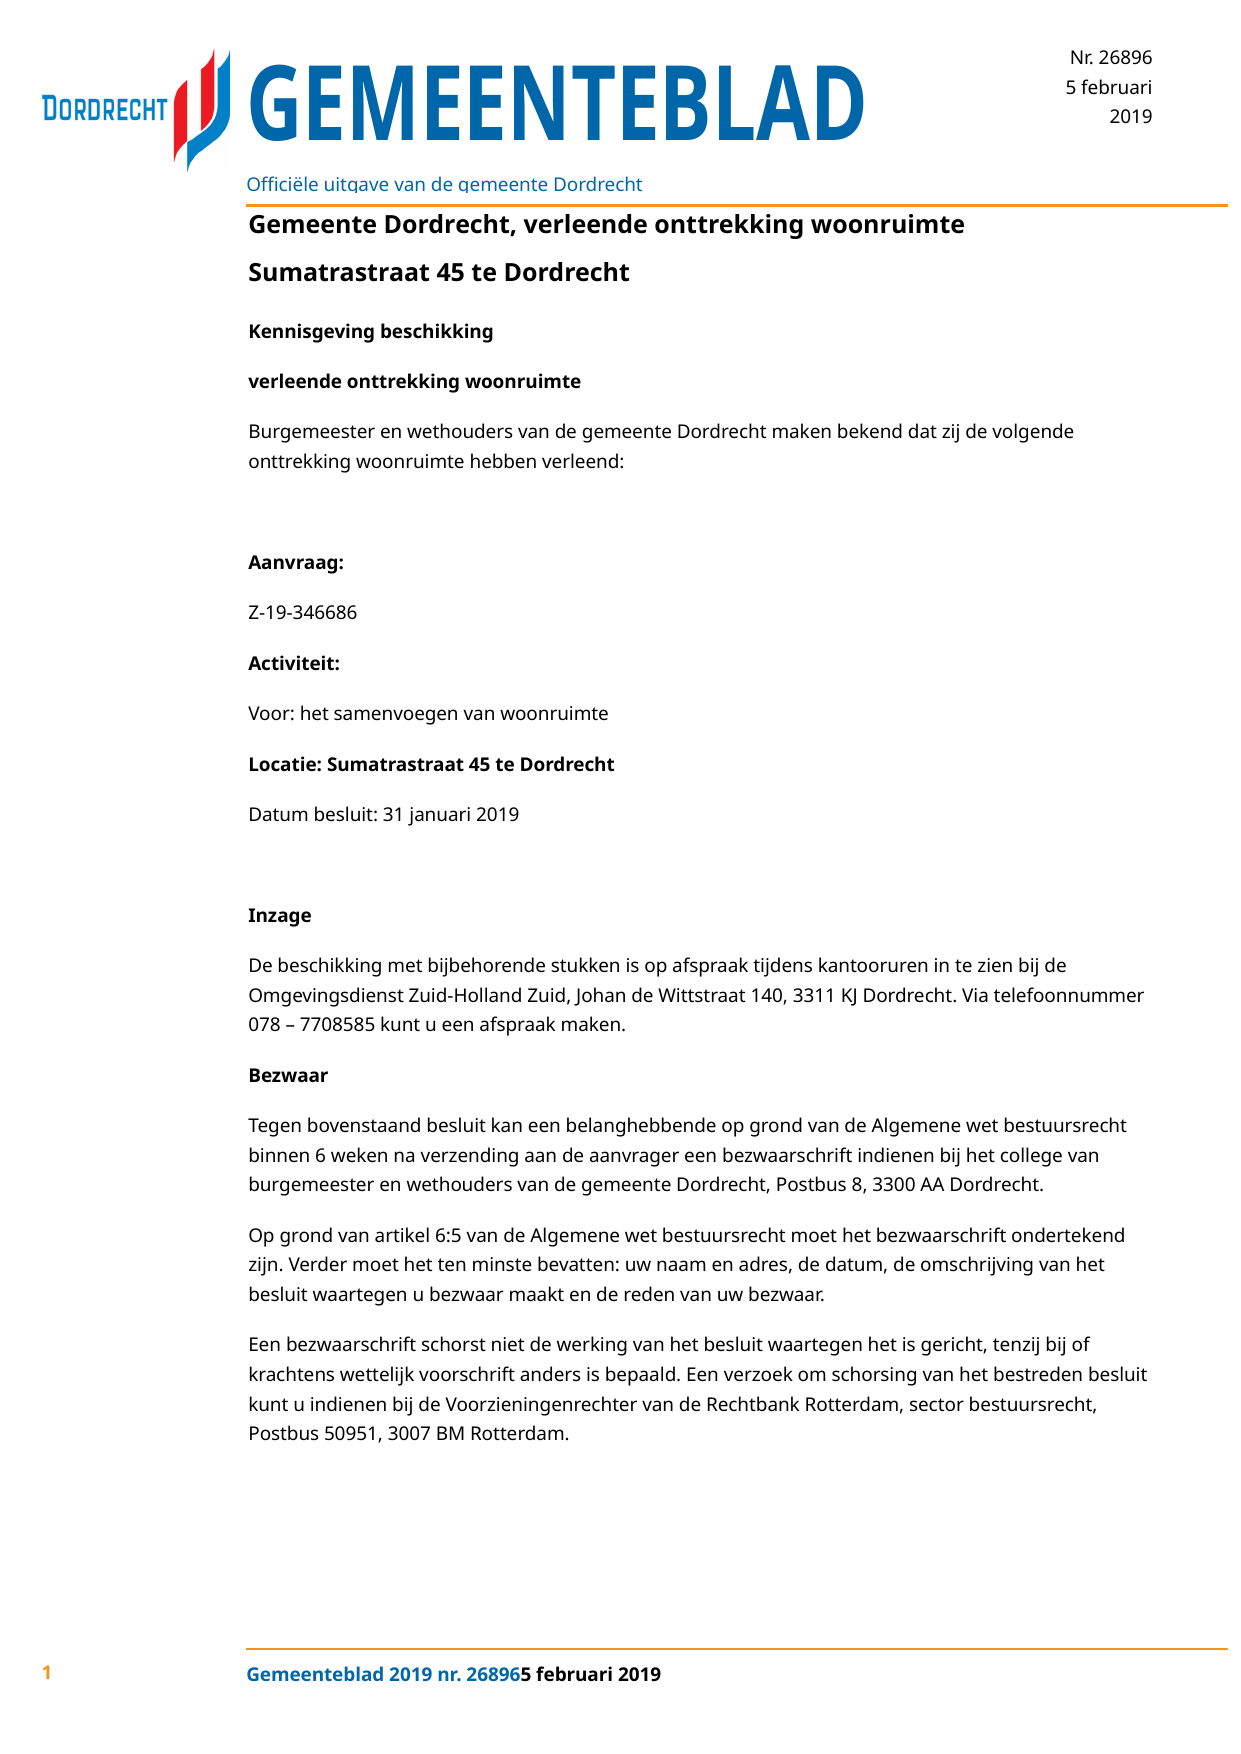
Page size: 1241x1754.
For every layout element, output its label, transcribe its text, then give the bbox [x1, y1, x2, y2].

text verleende onttrekking woonruimte [248, 368, 1152, 394]
text Datum besluit: 31 januari 2019 [248, 801, 1152, 827]
text Op grond van artikel 6:5 van de Algemene wet bestuursrecht moet het bezwaarschrift ondertekend zijn. Verder moet het ten minste bevatten: uw naam en adres, de datum, de omschrijving van het besluit waartegen u bezwaar maakt en de reden van uw bezwaar. [248, 1222, 1152, 1307]
text Inzage [248, 902, 1152, 928]
text Activiteit: [248, 650, 1152, 676]
text De beschikking met bijbehorende stukken is op afspraak tijdens kantooruren in te zien bij de Omgevingsdienst Zuid-Holland Zuid, Johan de Wittstraat 140, 3311 KJ Dordrecht. Via telefoonnummer 078 – 7708585 kunt u een afspraak maken. [248, 952, 1152, 1037]
text Kennisgeving beschikking [248, 318, 1152, 344]
text Een bezwaarschrift schorst niet de werking van het besluit waartegen het is gericht, tenzij bij of krachtens wettelijk voorschrift anders is bepaald. Een verzoek om schorsing van het bestreden besluit kunt u indienen bij de Voorzieningenrechter van de Rechtbank Rotterdam, sector bestuursrecht, Postbus 50951, 3007 BM Rotterdam. [248, 1332, 1152, 1446]
text Gemeente Dordrecht, verleende onttrekking woonruimte Sumatrastraat 45 te Dordrecht [248, 207, 1152, 288]
text Z-19-346686 [248, 599, 1152, 625]
text Burgemeester en wethouders van de gemeente Dordrecht maken bekend dat zij de volgende onttrekking woonruimte hebben verleend: [248, 419, 1152, 474]
text Locatie: Sumatrastraat 45 te Dordrecht [248, 751, 1152, 777]
text Aanvraag: [248, 549, 1152, 575]
picture [41, 47, 231, 172]
text Voor: het samenvoegen van woonruimte [248, 700, 1152, 726]
text Tegen bovenstaand besluit kan een belanghebbende op grond van de Algemene wet bestuursrecht binnen 6 weken na verzending aan de aanvrager een bezwaarschrift indienen bij het college van burgemeester en wethouders van de gemeente Dordrecht, Postbus 8, 3300 AA Dordrecht. [248, 1112, 1152, 1197]
text Bezwaar [248, 1062, 1152, 1088]
